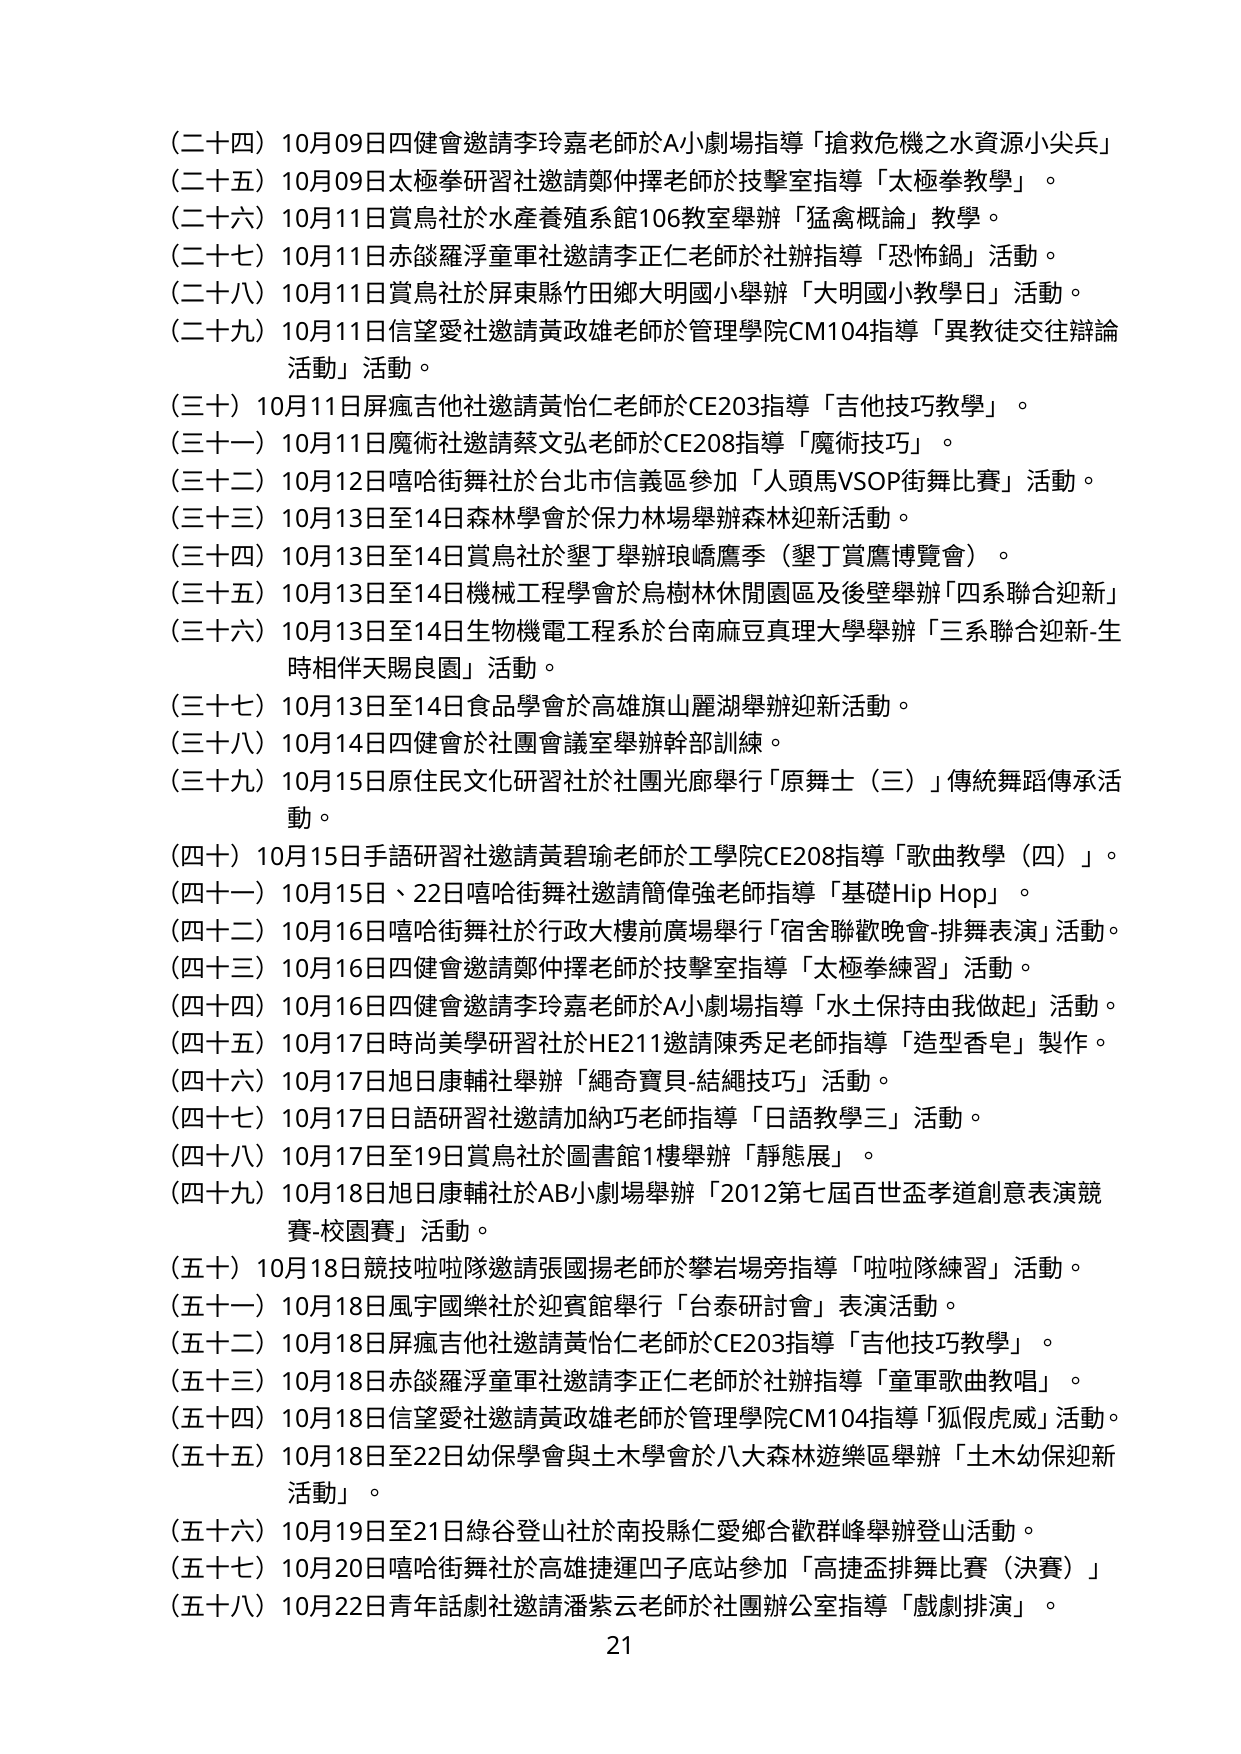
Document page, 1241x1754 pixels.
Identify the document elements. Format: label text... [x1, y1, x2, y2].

text （二十九）10月11日信望愛社邀請黃政雄老師於管理學院CM104指導「異教徒交往辯論活動」活動。 [156, 310, 1122, 385]
text （四十二）10月16日嘻哈街舞社於行政大樓前廣場舉行「宿舍聯歡晚會-排舞表演」活動。 [156, 910, 1122, 948]
text （五十）10月18日競技啦啦隊邀請張國揚老師於攀岩場旁指導「啦啦隊練習」活動。 [156, 1248, 1122, 1285]
text （二十七）10月11日赤燄羅浮童軍社邀請李正仁老師於社辦指導「恐怖鍋」活動。 [156, 235, 1122, 273]
text （三十一）10月11日魔術社邀請蔡文弘老師於CE208指導「魔術技巧」。 [156, 423, 1122, 460]
text （五十三）10月18日赤燄羅浮童軍社邀請李正仁老師於社辦指導「童軍歌曲教唱」。 [156, 1360, 1122, 1398]
text （四十三）10月16日四健會邀請鄭仲擇老師於技擊室指導「太極拳練習」活動。 [156, 948, 1122, 985]
text （二十四）10月09日四健會邀請李玲嘉老師於A小劇場指導「搶救危機之水資源小尖兵」。 [156, 123, 1122, 160]
text （四十五）10月17日時尚美學研習社於HE211邀請陳秀足老師指導「造型香皂」製作。 [156, 1023, 1122, 1060]
text （四十八）10月17日至19日賞鳥社於圖書館1樓舉辦「靜態展」。 [156, 1135, 1122, 1173]
text （三十三）10月13日至14日森林學會於保力林場舉辦森林迎新活動。 [156, 498, 1122, 535]
text （四十七）10月17日日語研習社邀請加納巧老師指導「日語教學三」活動。 [156, 1098, 1122, 1135]
text （三十九）10月15日原住民文化研習社於社團光廊舉行「原舞士（三）」傳統舞蹈傳承活動。 [156, 760, 1122, 835]
text （三十四）10月13日至14日賞鳥社於墾丁舉辦琅嶠鷹季（墾丁賞鷹博覽會）。 [156, 535, 1122, 573]
text （五十五）10月18日至22日幼保學會與土木學會於八大森林遊樂區舉辦「土木幼保迎新活動」。 [156, 1435, 1122, 1510]
text （四十一）10月15日、22日嘻哈街舞社邀請簡偉強老師指導「基礎Hip Hop」。 [156, 873, 1122, 910]
text （五十一）10月18日風宇國樂社於迎賓館舉行「台泰研討會」表演活動。 [156, 1285, 1122, 1323]
text （二十五）10月09日太極拳研習社邀請鄭仲擇老師於技擊室指導「太極拳教學」。 [156, 160, 1122, 198]
text （五十二）10月18日屏瘋吉他社邀請黃怡仁老師於CE203指導「吉他技巧教學」。 [156, 1323, 1122, 1360]
text （五十四）10月18日信望愛社邀請黃政雄老師於管理學院CM104指導「狐假虎威」活動。 [156, 1398, 1122, 1435]
text （三十五）10月13日至14日機械工程學會於烏樹林休閒園區及後壁舉辦「四系聯合迎新」。 [156, 573, 1122, 610]
text （四十）10月15日手語研習社邀請黃碧瑜老師於工學院CE208指導「歌曲教學（四）」。 [156, 835, 1122, 873]
text （五十七）10月20日嘻哈街舞社於高雄捷運凹子底站參加「高捷盃排舞比賽（決賽）」 [156, 1548, 1122, 1585]
text （二十六）10月11日賞鳥社於水產養殖系館106教室舉辦「猛禽概論」教學。 [156, 198, 1122, 235]
text （二十八）10月11日賞鳥社於屏東縣竹田鄉大明國小舉辦「大明國小教學日」活動。 [156, 273, 1122, 310]
text （五十八）10月22日青年話劇社邀請潘紫云老師於社團辦公室指導「戲劇排演」。 [156, 1585, 1122, 1623]
text （三十二）10月12日嘻哈街舞社於台北市信義區參加「人頭馬VSOP街舞比賽」活動。 [156, 460, 1122, 498]
text （三十六）10月13日至14日生物機電工程系於台南麻豆真理大學舉辦「三系聯合迎新-生時相伴天賜良園」活動。 [156, 610, 1122, 685]
text （三十八）10月14日四健會於社團會議室舉辦幹部訓練。 [156, 723, 1122, 760]
text （四十六）10月17日旭日康輔社舉辦「繩奇寶貝-結繩技巧」活動。 [156, 1060, 1122, 1098]
text （四十九）10月18日旭日康輔社於AB小劇場舉辦「2012第七屆百世盃孝道創意表演競賽-校園賽」活動。 [156, 1173, 1122, 1248]
text （三十）10月11日屏瘋吉他社邀請黃怡仁老師於CE203指導「吉他技巧教學」。 [156, 385, 1122, 423]
text （四十四）10月16日四健會邀請李玲嘉老師於A小劇場指導「水土保持由我做起」活動。 [156, 985, 1122, 1023]
text （三十七）10月13日至14日食品學會於高雄旗山麗湖舉辦迎新活動。 [156, 685, 1122, 723]
text （五十六）10月19日至21日綠谷登山社於南投縣仁愛鄉合歡群峰舉辦登山活動。 [156, 1510, 1122, 1548]
